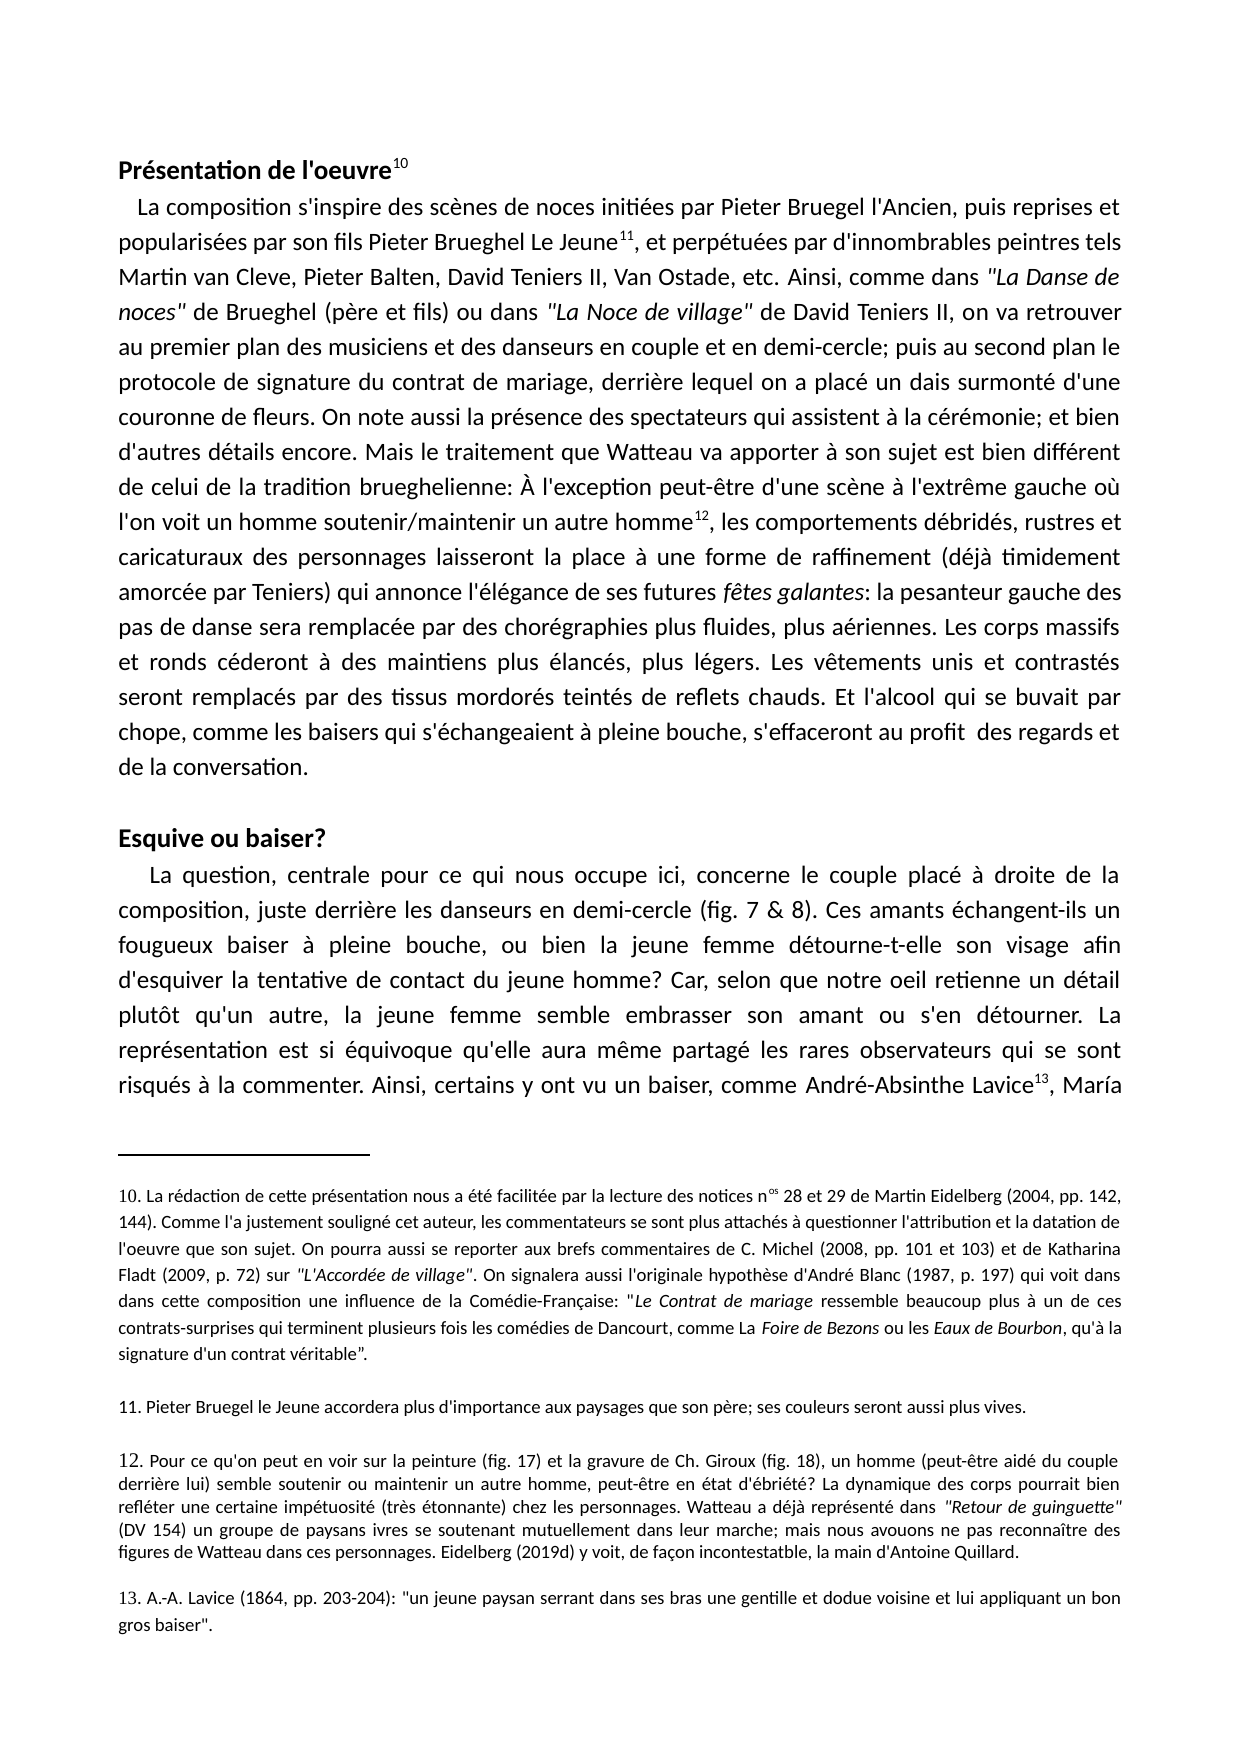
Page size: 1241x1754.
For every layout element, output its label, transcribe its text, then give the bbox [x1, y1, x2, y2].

text . La rédaction de cette présentation nous a été facilitée par la lecture des notices nos 28 et 29 de Martin Eidelberg (2004, pp. 142, 144). Comme l'a justement souligné cet auteur, les commentateurs se sont plus attachés à questionner l'attribution et la datation de l'oeuvre que son sujet. On pourra aussi se reporter aux brefs commentaires de C. Michel (2008, pp. 101 et 103) et de Katharina Fladt (2009, p. 72) sur "L'Accordée de village". On signalera aussi l'originale hypothèse d'André Blanc (1987, p. 197) qui voit dans dans cette composition une influence de la Comédie-Française: "Le Contrat de mariage ressemble beaucoup plus à un de ces contrats-surprises qui terminent plusieurs fois les comédies de Dancourt, comme La Foire de Bezons ou les Eaux de Bourbon, qu'à la signature d'un contrat véritable”. [118, 1184, 1122, 1365]
text Présentation de l'oeuvre [118, 153, 1122, 186]
text . Pieter Bruegel le Jeune accordera plus d'importance aux paysages que son père; ses couleurs seront aussi plus vives. [118, 1395, 1122, 1418]
text La composition s'inspire des scènes de noces initiées par Pieter Bruegel l'Ancien, puis reprises et popularisées par son fils Pieter Brueghel Le Jeune, et perpétuées par d'innombrables peintres tels Martin van Cleve, Pieter Balten, David Teniers II, Van Ostade, etc. Ainsi, comme dans "La Danse de noces" de Brueghel (père et fils) ou dans "La Noce de village" de David Teniers II, on va retrouver au premier plan des musiciens et des danseurs en couple et en demi-cercle; puis au second plan le protocole de signature du contrat de mariage, derrière lequel on a placé un dais surmonté d'une couronne de fleurs. On note aussi la présence des spectateurs qui assistent à la cérémonie; et bien d'autres détails encore. Mais le traitement que Watteau va apporter à son sujet est bien différent de celui de la tradition brueghelienne: À l'exception peut-être d'une scène à l'extrême gauche où l'on voit un homme soutenir/maintenir un autre homme, les comportements débridés, rustres et caricaturaux des personnages laisseront la place à une forme de raffinement (déjà timidement amorcée par Teniers) qui annonce l'élégance de ses futures fêtes galantes: la pesanteur gauche des pas de danse sera remplacée par des chorégraphies plus fluides, plus aériennes. Les corps massifs et ronds céderont à des maintiens plus élancés, plus légers. Les vêtements unis et contrastés seront remplacés par des tissus mordorés teintés de reflets chauds. Et l'alcool qui se buvait par chope, comme les baisers qui s'échangeaient à pleine bouche, s'effaceront au profit des regards et de la conversation. [118, 191, 1122, 782]
text . A.-A. Lavice (1864, pp. 203-204): "un jeune paysan serrant dans ses bras une gentille et dodue voisine et lui appliquant un bon gros baiser". [118, 1587, 1122, 1636]
text . Pour ce qu'on peut en voir sur la peinture (fig. 17) et la gravure de Ch. Giroux (fig. 18), un homme (peut-être aidé du couple derrière lui) semble soutenir ou maintenir un autre homme, peut-être en état d'ébriété? La dynamique des corps pourrait bien refléter une certaine impétuosité (très étonnante) chez les personnages. Watteau a déjà représenté dans "Retour de guinguette" (DV 154) un groupe de paysans ivres se soutenant mutuellement dans leur marche; mais nous avouons ne pas reconnaître des figures de Watteau dans ces personnages. Eidelberg (2019d) y voit, de façon incontestatble, la main d'Antoine Quillard. [118, 1448, 1122, 1564]
text La question, centrale pour ce qui nous occupe ici, concerne le couple placé à droite de la composition, juste derrière les danseurs en demi-cercle (fig. 7 & 8). Ces amants échangent-ils un fougueux baiser à pleine bouche, ou bien la jeune femme détourne-t-elle son visage afin d'esquiver la tentative de contact du jeune homme? Car, selon que notre oeil retienne un détail plutôt qu'un autre, la jeune femme semble embrasser son amant ou s'en détourner. La représentation est si équivoque qu'elle aura même partagé les rares observateurs qui se sont risqués à la commenter. Ainsi, certains y ont vu un baiser, comme André-Absinthe Lavice, María del Carmen Garrido, Katharina Fladt et Guillaume Glorieux, tandis que Martin Eidelberg qui a bien étudié le tableau, voit un homme qui "cherche audacieusement à profiter des festivités pour embrasser sa bien-aimée, mais celle-ci se montrant plus pudique, tourne la tête de manière à n'exposer que son cou". [118, 859, 1122, 1099]
text Esquive ou baiser? [118, 821, 1122, 854]
